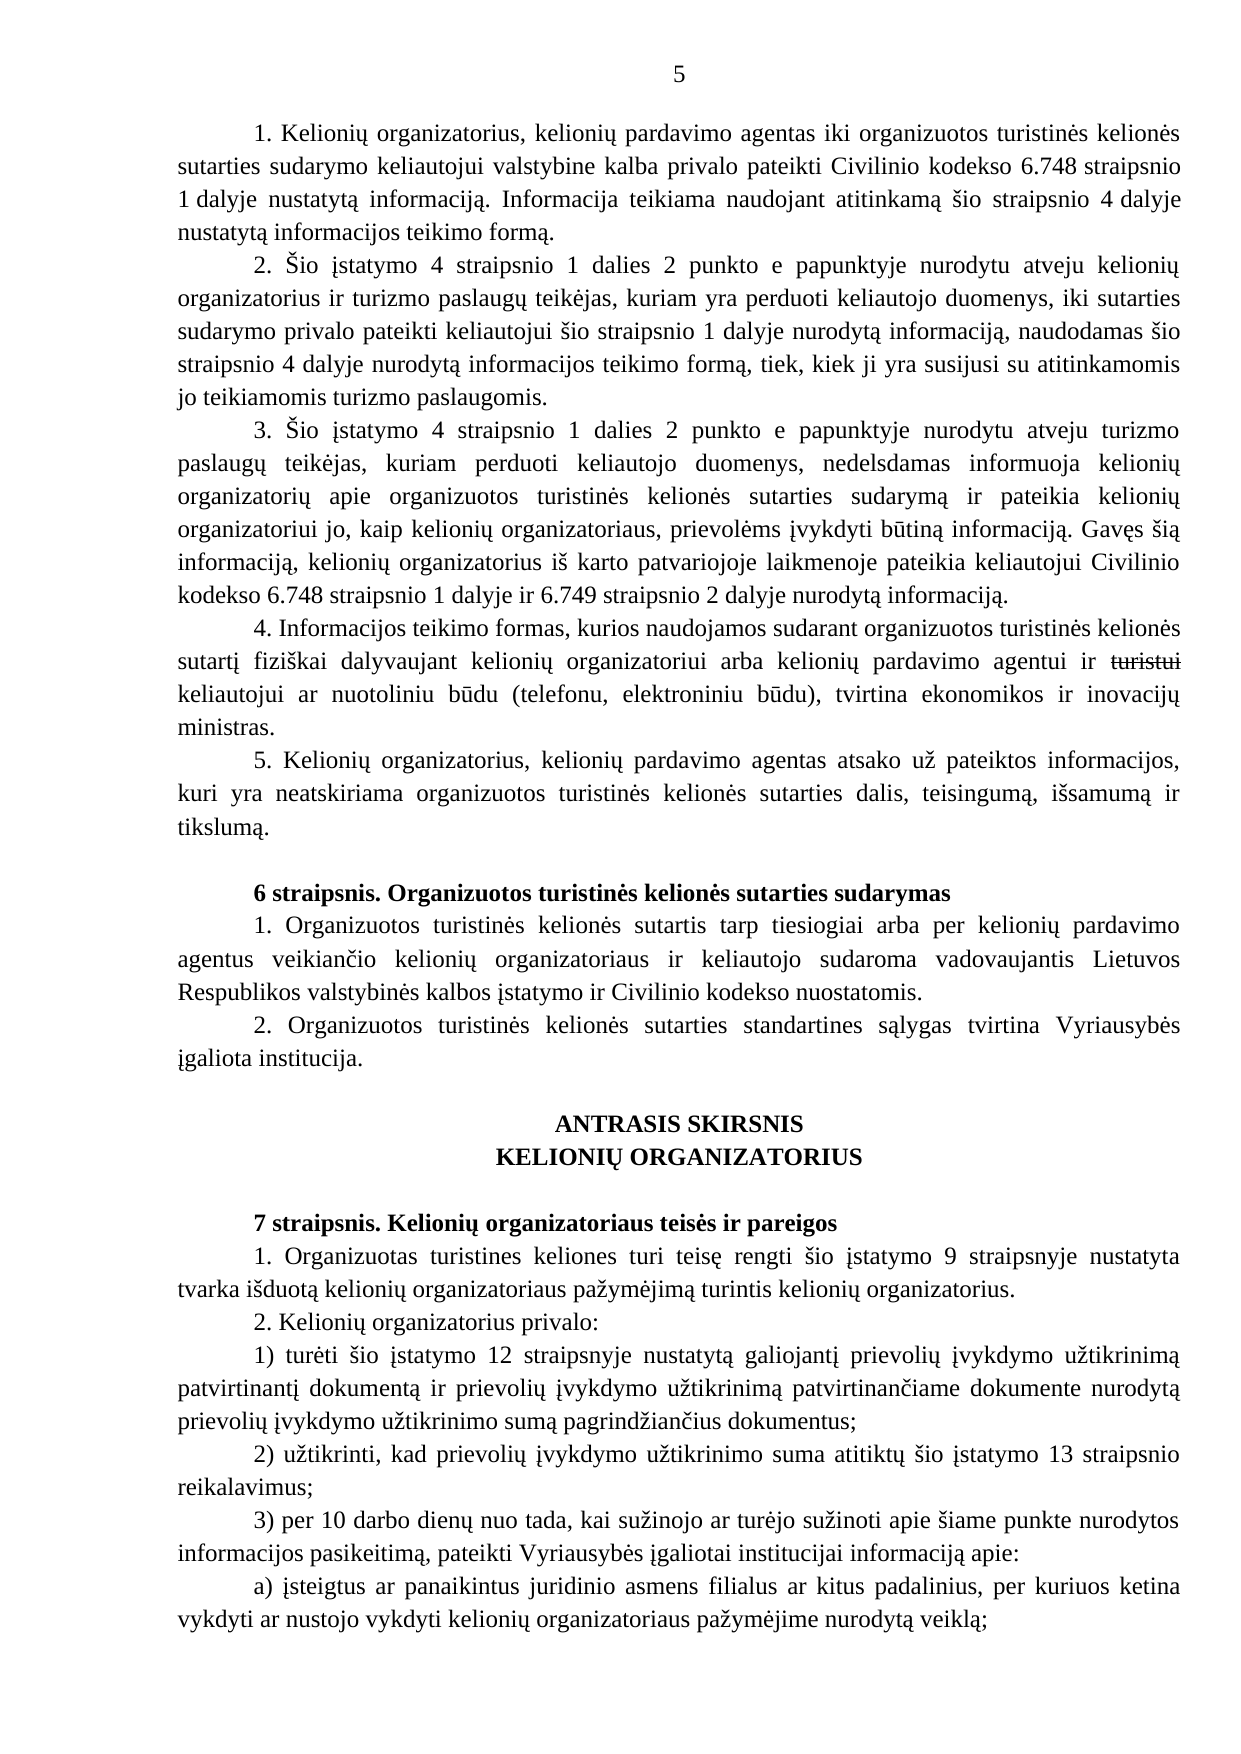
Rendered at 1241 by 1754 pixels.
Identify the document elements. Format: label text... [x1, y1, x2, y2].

text 2) užtikrinti, kad prievolių įvykdymo užtikrinimo suma atitiktų šio įstatymo 13 straipsnio reikalavimus; [177, 1439, 1181, 1501]
text 3) per 10 darbo dienų nuo tada, kai sužinojo ar turėjo sužinoti apie šiame punkte nurodytos informacijos pasikeitimą, pateikti Vyriausybės įgaliotai institucijai informaciją apie: [177, 1505, 1181, 1567]
text 2. Kelionių organizatorius privalo: [177, 1307, 1181, 1336]
text 6 straipsnis. Organizuotos turistinės kelionės sutarties sudarymas [177, 878, 1181, 906]
text 1. Kelionių organizatorius, kelionių pardavimo agentas iki organizuotos turistinės kelionės sutarties sudarymo keliautojui valstybine kalba privalo pateikti Civilinio kodekso 6.748 straipsnio 1 dalyje nustatytą informaciją. Informacija teikiama naudojant atitinkamą šio straipsnio 4 dalyje nustatytą informacijos teikimo formą. [177, 118, 1181, 246]
text 7 straipsnis. Kelionių organizatoriaus teisės ir pareigos [177, 1208, 1181, 1237]
text 1. Organizuotos turistinės kelionės sutartis tarp tiesiogiai arba per kelionių pardavimo agentus veikiančio kelionių organizatoriaus ir keliautojo sudaroma vadovaujantis Lietuvos Respublikos valstybinės kalbos įstatymo ir Civilinio kodekso nuostatomis. [177, 911, 1181, 1005]
text ANTRASIS SKIRSNIS [177, 1109, 1181, 1137]
text a) įsteigtus ar panaikintus juridinio asmens filialus ar kitus padalinius, per kuriuos ketina vykdyti ar nustojo vykdyti kelionių organizatoriaus pažymėjime nurodytą veiklą; [177, 1571, 1181, 1633]
text KELIONIŲ ORGANIZATORIUS [177, 1142, 1181, 1171]
text 5. Kelionių organizatorius, kelionių pardavimo agentas atsako už pateiktos informacijos, kuri yra neatskiriama organizuotos turistinės kelionės sutarties dalis, teisingumą, išsamumą ir tikslumą. [177, 746, 1181, 840]
text 2. Organizuotos turistinės kelionės sutarties standartines sąlygas tvirtina Vyriausybės įgaliota institucija. [177, 1010, 1181, 1071]
text 1) turėti šio įstatymo 12 straipsnyje nustatytą galiojantį prievolių įvykdymo užtikrinimą patvirtinantį dokumentą ir prievolių įvykdymo užtikrinimą patvirtinančiame dokumente nurodytą prievolių įvykdymo užtikrinimo sumą pagrindžiančius dokumentus; [177, 1340, 1181, 1435]
text 3. Šio įstatymo 4 straipsnio 1 dalies 2 punkto e papunktyje nurodytu atveju turizmo paslaugų teikėjas, kuriam perduoti keliautojo duomenys, nedelsdamas informuoja kelionių organizatorių apie organizuotos turistinės kelionės sutarties sudarymą ir pateikia kelionių organizatoriui jo, kaip kelionių organizatoriaus, prievolėms įvykdyti būtiną informaciją. Gavęs šią informaciją, kelionių organizatorius iš karto patvariojoje laikmenoje pateikia keliautojui Civilinio kodekso 6.748 straipsnio 1 dalyje ir 6.749 straipsnio 2 dalyje nurodytą informaciją. [177, 415, 1181, 609]
text 2. Šio įstatymo 4 straipsnio 1 dalies 2 punkto e papunktyje nurodytu atveju kelionių organizatorius ir turizmo paslaugų teikėjas, kuriam yra perduoti keliautojo duomenys, iki sutarties sudarymo privalo pateikti keliautojui šio straipsnio 1 dalyje nurodytą informaciją, naudodamas šio straipsnio 4 dalyje nurodytą informacijos teikimo formą, tiek, kiek ji yra susijusi su atitinkamomis jo teikiamomis turizmo paslaugomis. [177, 250, 1181, 411]
text 4. Informacijos teikimo formas, kurios naudojamos sudarant organizuotos turistinės kelionės sutartį fiziškai dalyvaujant kelionių organizatoriui arba kelionių pardavimo agentui ir turistui keliautojui ar nuotoliniu būdu (telefonu, elektroniniu būdu), tvirtina ekonomikos ir inovacijų ministras. [177, 613, 1181, 741]
text 1. Organizuotas turistines keliones turi teisę rengti šio įstatymo 9 straipsnyje nustatyta tvarka išduotą kelionių organizatoriaus pažymėjimą turintis kelionių organizatorius. [177, 1241, 1181, 1303]
